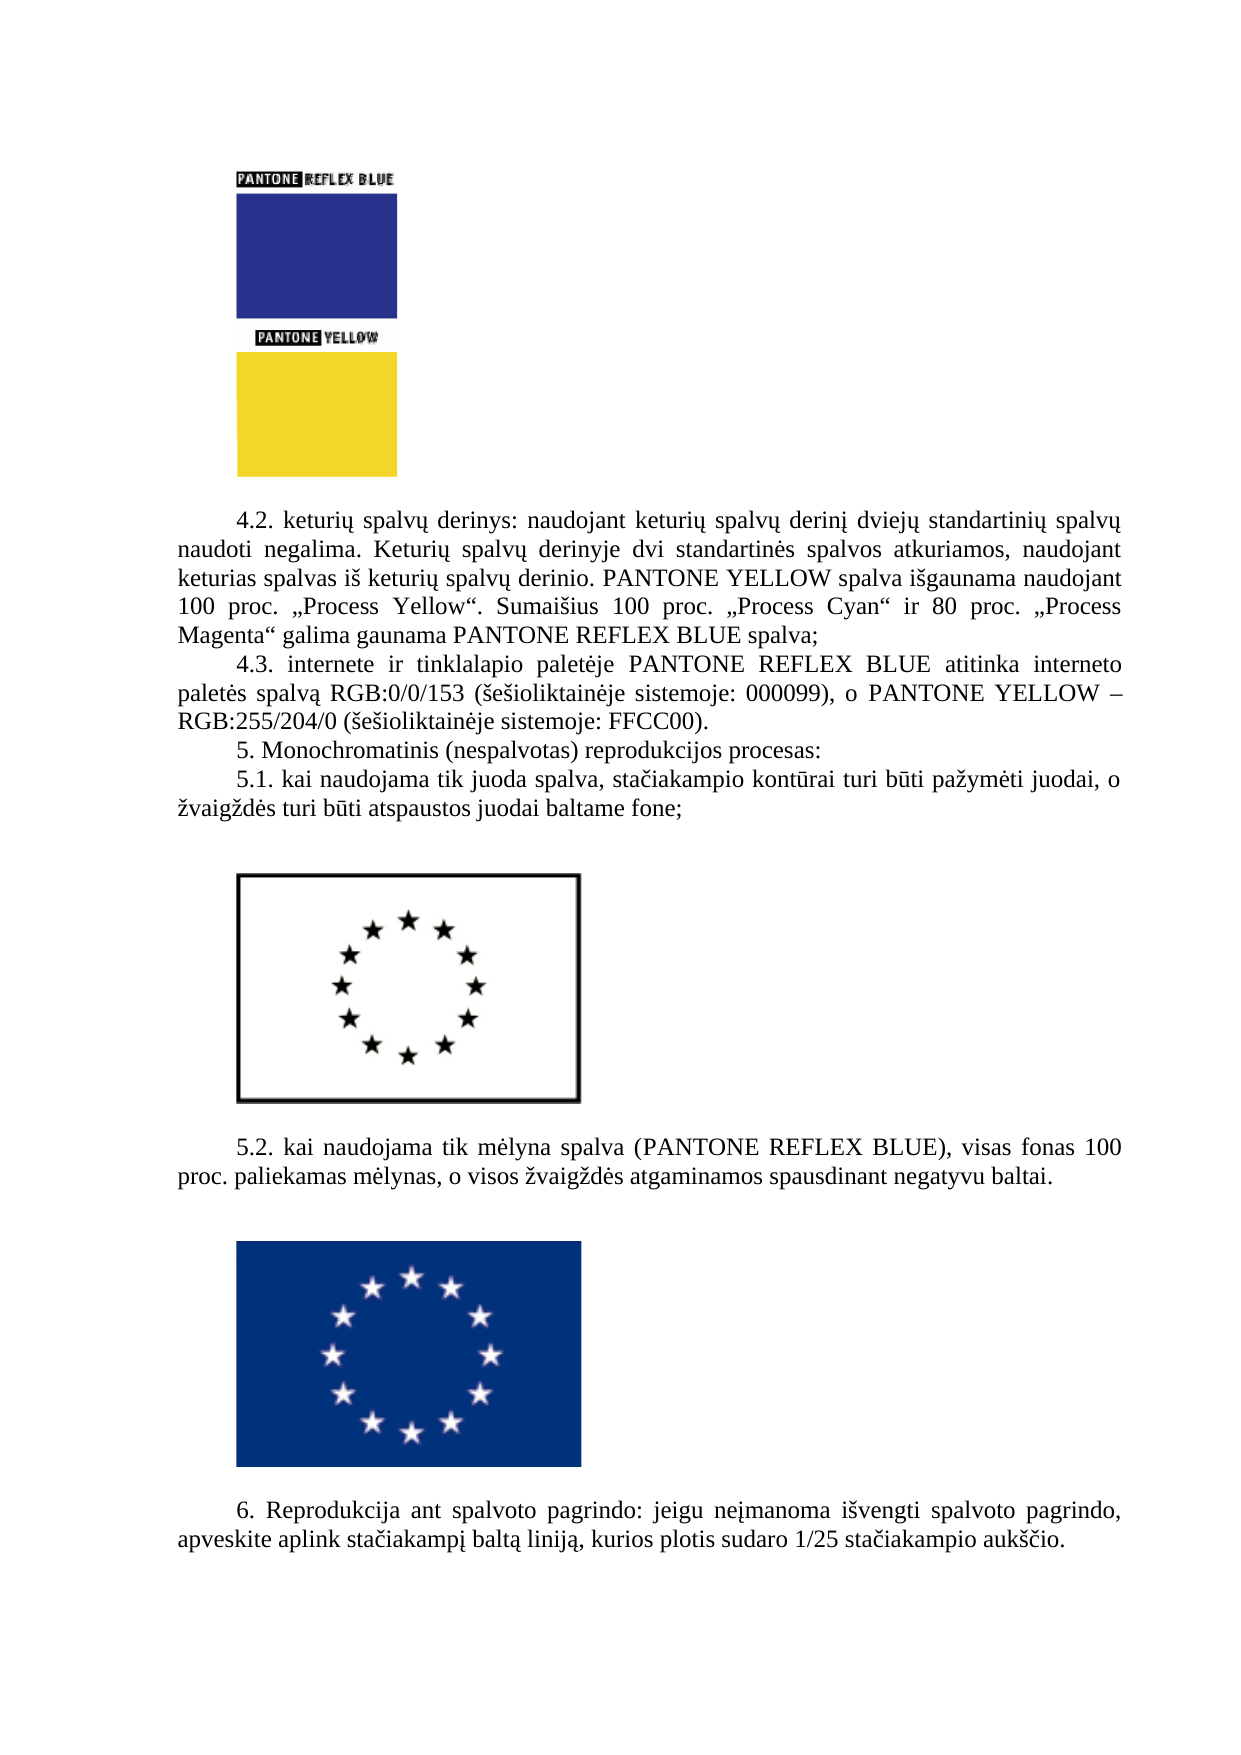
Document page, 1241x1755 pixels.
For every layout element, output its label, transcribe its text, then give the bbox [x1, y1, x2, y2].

text 6. Reprodukcija ant spalvoto pagrindo: jeigu neįmanoma išvengti spalvoto pagrindo, apveskite aplink stačiakampį baltą liniją, kurios plotis sudaro 1/25 stačiakampio aukščio. [177, 1495, 1122, 1553]
text (pav.) [177, 147, 1122, 476]
text 5. Monochromatinis (nespalvotas) reprodukcijos procesas: [177, 735, 1122, 764]
text (pav.) [236, 1218, 1122, 1467]
text 5.2. kai naudojama tik mėlyna spalva (PANTONE REFLEX BLUE), visas fonas 100 proc. paliekamas mėlynas, o visos žvaigždės atgaminamos spausdinant negatyvu baltai. [177, 1132, 1122, 1189]
text (pav.) [177, 850, 1122, 1103]
text 4.2. keturių spalvų derinys: naudojant keturių spalvų derinį dviejų standartinių spalvų naudoti negalima. Keturių spalvų derinyje dvi standartinės spalvos atkuriamos, naudojant keturias spalvas iš keturių spalvų derinio. PANTONE YELLOW spalva išgaunama naudojant 100 proc. „Process Yellow“. Sumaišius 100 proc. „Process Cyan“ ir 80 proc. „Process Magenta“ galima gaunama PANTONE REFLEX BLUE spalva; [177, 505, 1122, 649]
text 4.3. internete ir tinklalapio paletėje PANTONE REFLEX BLUE atitinka interneto paletės spalvą RGB:0/0/153 (šešioliktainėje sistemoje: 000099), o PANTONE YELLOW – RGB:255/204/0 (šešioliktainėje sistemoje: FFCC00). [177, 649, 1122, 735]
text 5.1. kai naudojama tik juoda spalva, stačiakampio kontūrai turi būti pažymėti juodai, o žvaigždės turi būti atspaustos juodai baltame fone; [177, 764, 1122, 821]
